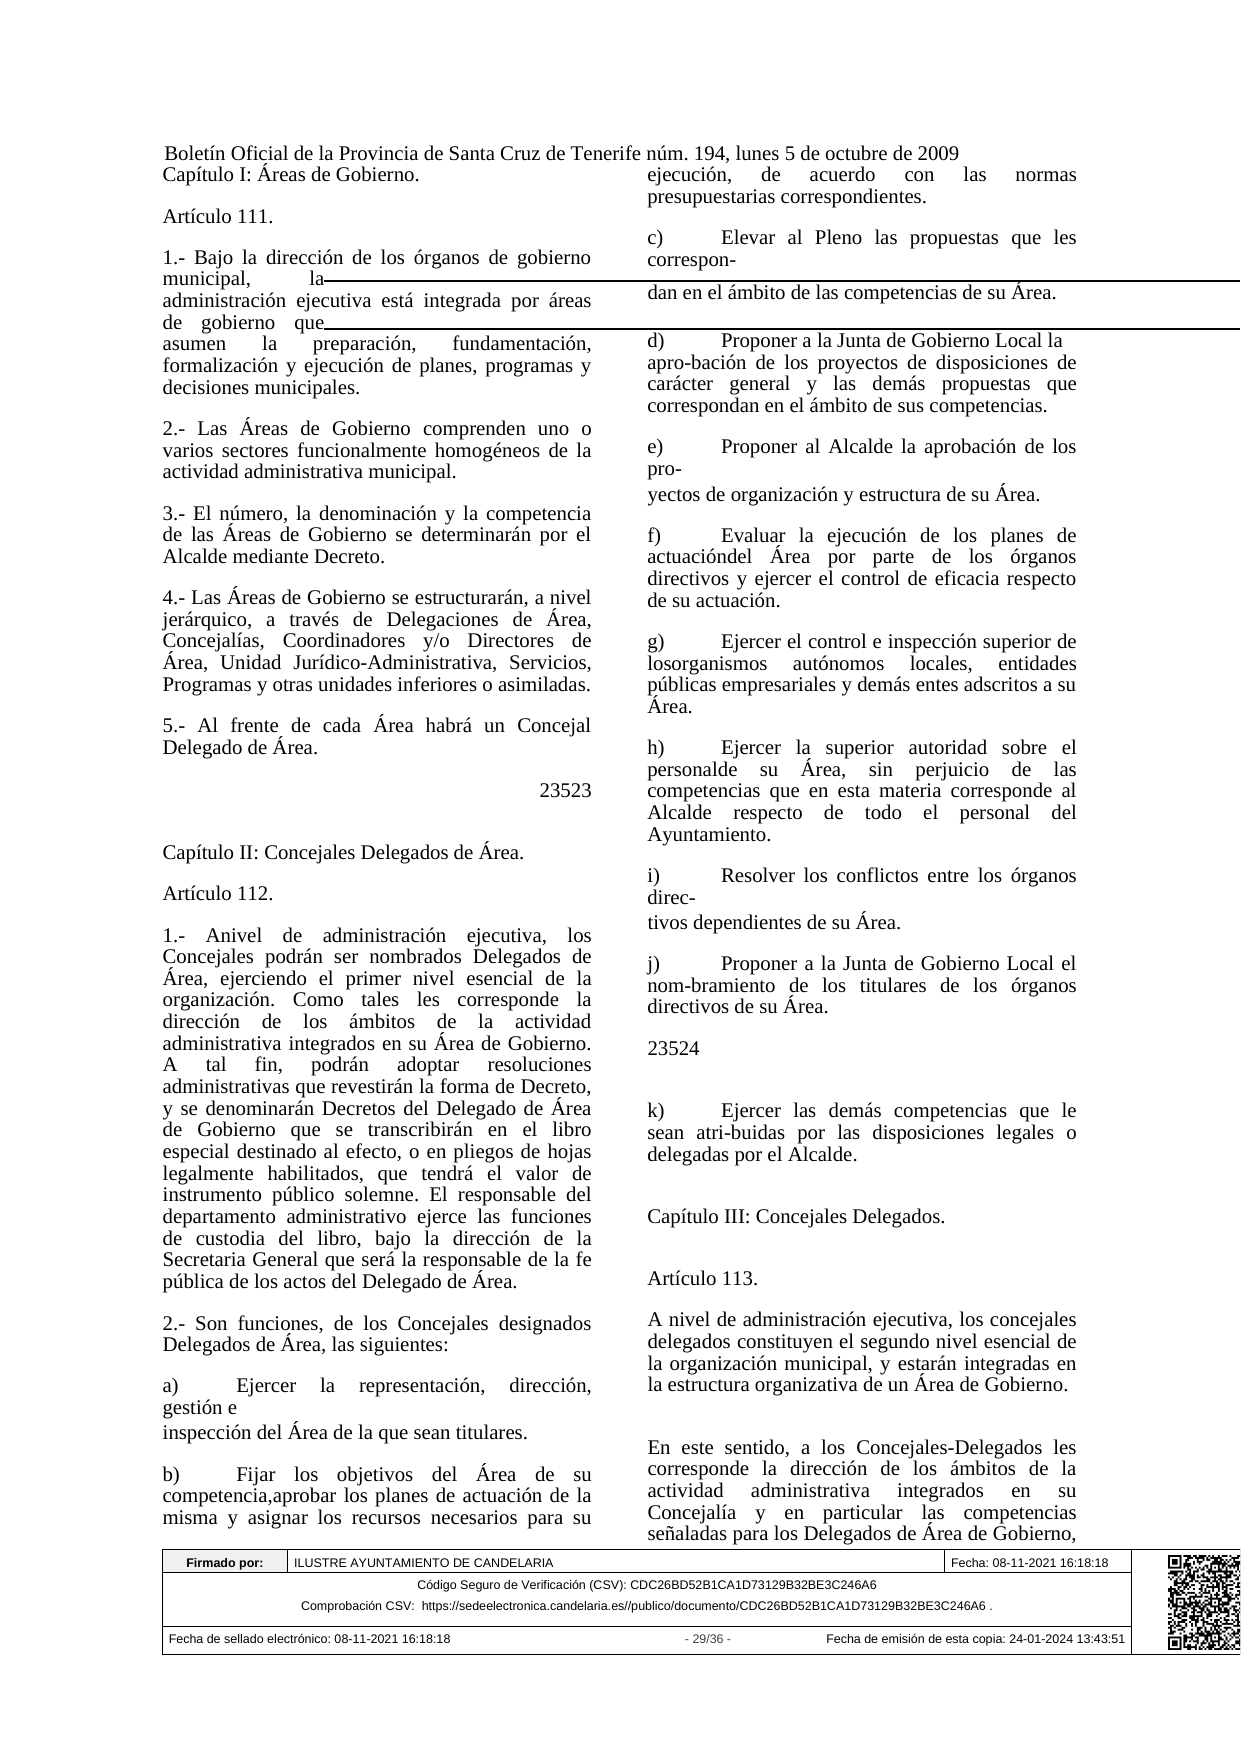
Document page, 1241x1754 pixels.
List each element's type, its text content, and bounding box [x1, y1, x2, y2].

list Evaluar la ejecución de los planes de actuacióndel Área por parte de los órganos directivos y ejercer el control de eficacia respecto de su actuación. [647, 525, 1077, 612]
text Artículo 113. [647, 1268, 1077, 1290]
list Elevar al Pleno las propuestas que les correspon- [647, 227, 1077, 271]
text 3.- El número, la denominación y la competencia de las Áreas de Gobierno se determinarán por el Alcalde mediante Decreto. [162, 503, 592, 568]
text 23523 [162, 778, 591, 802]
text 23524 [647, 1038, 1077, 1060]
text Artículo 111. [162, 206, 592, 227]
list Ejercer las demás competencias que le sean atri-buidas por las disposiciones legales o delegadas por el Alcalde. [647, 1101, 1077, 1166]
list Ejercer el control e inspección superior de losorganismos autónomos locales, entidades públicas empresariales y demás entes adscritos a su Área. [647, 631, 1077, 718]
text 2.- Son funciones, de los Concejales designados Delegados de Área, las siguientes: [162, 1313, 592, 1356]
text En este sentido, a los Concejales-Delegados les corresponde la dirección de los ámbitos de la actividad administrativa integrados en su Concejalía y en particular las competencias señaladas para los Delegados de Área de Gobierno, [647, 1437, 1077, 1545]
list Resolver los conflictos entre los órganos direc- [647, 865, 1077, 909]
list Proponer a la Junta de Gobierno Local la apro-bación de los proyectos de disposiciones de carácter general y las demás propuestas que correspondan en el ámbito de sus competencias. [647, 330, 1077, 417]
list Proponer al Alcalde la aprobación de los pro- [647, 437, 1077, 480]
text 1.- Anivel de administración ejecutiva, los Concejales podrán ser nombrados Delegados de Área, ejerciendo el primer nivel esencial de la organización. Como tales les corresponde la dirección de los ámbitos de la actividad administrativa integrados en su Área de Gobierno. A tal fin, podrán adoptar resoluciones administrativas que revestirán la forma de Decreto, y se denominarán Decretos del Delegado de Área de Gobierno que se transcribirán en el libro especial destinado al efecto, o en pliegos de hojas legalmente habilitados, que tendrá el valor de instrumento público solemne. El responsable del departamento administrativo ejerce las funciones de custodia del libro, bajo la dirección de la Secretaria General que será la responsable de la fe pública de los actos del Delegado de Área. [162, 925, 592, 1293]
text A nivel de administración ejecutiva, los concejales delegados constituyen el segundo nivel esencial de la organización municipal, y estarán integradas en la estructura organizativa de un Área de Gobierno. [647, 1309, 1077, 1396]
list ejecución, de acuerdo con las normas presupuestarias correspondientes. [647, 164, 1077, 208]
list Ejercer la superior autoridad sobre el personalde su Área, sin perjuicio de las competencias que en esta materia corresponde al Alcalde respecto de todo el personal del Ayuntamiento. [647, 737, 1077, 846]
text tivos dependientes de su Área. [647, 912, 1077, 934]
text dan en el ámbito de las competencias de su Área. [647, 282, 1077, 304]
text 4.- Las Áreas de Gobierno se estructurarán, a nivel jerárquico, a través de Delegaciones de Área, Concejalías, Coordinadores y/o Directores de Área, Unidad Jurídico-Administrativa, Servicios, Programas y otras unidades inferiores o asimiladas. [162, 587, 592, 696]
text [647, 274, 1077, 280]
text Capítulo II: Concejales Delegados de Área. [162, 842, 592, 864]
text inspección del Área de la que sean titulares. [162, 1423, 592, 1444]
text 1.- Bajo la dirección de los órganos de gobierno municipal, la administración ejecutiva está integrada por áreas de gobierno que asumen la preparación, fundamentación, formalización y ejecución de planes, programas y decisiones municipales. [162, 247, 592, 399]
text Artículo 112. [162, 883, 592, 905]
text Capítulo III: Concejales Delegados. [647, 1206, 1077, 1228]
list Proponer a la Junta de Gobierno Local el nom-bramiento de los titulares de los órganos directivos de su Área. [647, 954, 1077, 1018]
list Fijar los objetivos del Área de su competencia,aprobar los planes de actuación de la misma y asignar los recursos necesarios para su [162, 1464, 592, 1529]
text 2.- Las Áreas de Gobierno comprenden uno o varios sectores funcionalmente homogéneos de la actividad administrativa municipal. [162, 418, 592, 483]
text yectos de organización y estructura de su Área. [647, 484, 1077, 505]
text Capítulo I: Áreas de Gobierno. [162, 164, 592, 186]
text 5.- Al frente de cada Área habrá un Concejal Delegado de Área. [162, 715, 592, 759]
list Ejercer la representación, dirección, gestión e [162, 1376, 592, 1419]
